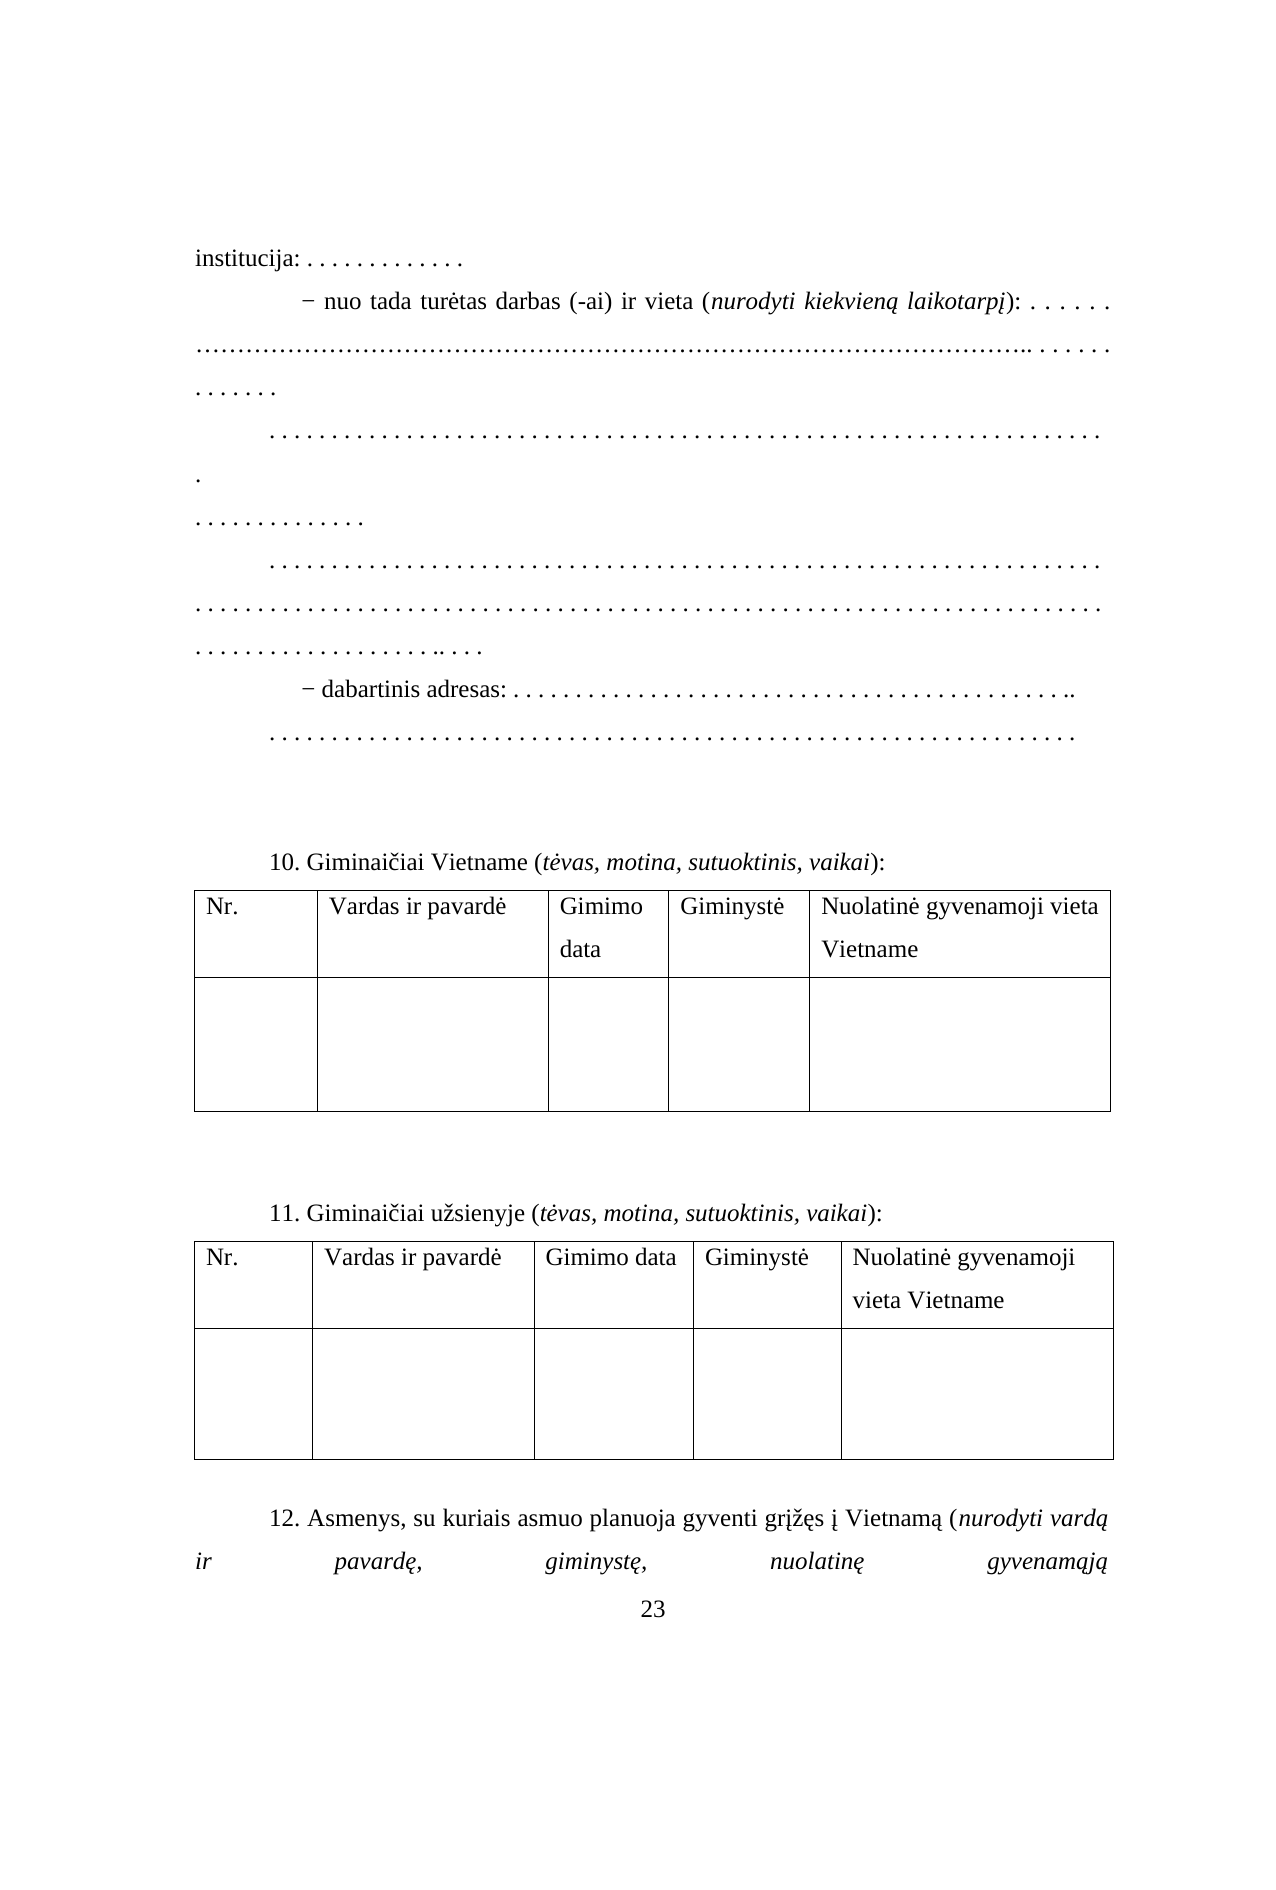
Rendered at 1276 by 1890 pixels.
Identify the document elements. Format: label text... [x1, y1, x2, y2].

table_cell [549, 978, 668, 1111]
table_header Vardas ir pavardė [313, 1242, 534, 1328]
text . . . . . . . . . . . . . . . . . . . . . . . . . . . . . . . . . . . . . . . . . . . . . . . . . . . . . . . . . . . . . . . . . . . . [195, 416, 1111, 487]
text institucija: . . . . . . . . . . . . . [195, 243, 1111, 272]
table_header Gimimo data [549, 891, 668, 977]
table_cell [313, 1329, 534, 1458]
text . . . . . . . . . . . . . . . . . . . . . . . . . . . . . . . . . . . . . . . . . . . . . . . . . . . . . . . . . . . . . . . . . [195, 717, 1111, 746]
text 12. Asmenys, su kuriais asmuo planuoja gyventi grįžęs į Vietnamą (nurodyti vardą ir pavardę, giminystę, nuolatinę gyvenamąją [195, 1503, 1111, 1574]
table_header Giminystė [669, 891, 809, 977]
table_header Nuolatinė gyvenamoji vieta Vietname [810, 891, 1110, 977]
table_cell [694, 1329, 841, 1458]
table_header Nuolatinė gyvenamoji vieta Vietname [842, 1242, 1113, 1328]
table_header Vardas ir pavardė [318, 891, 548, 977]
text . . . . . . . . . . . . . . . . . . . . . . . . . . . . . . . . . . . . . . . . . . . . . . . . . . . . . . . . . . . . . . . . . . . . . . . . . . . . . . . . . . . . . . . . . . . . . . . . . . . . . . . . . . . . . . . . . . . . . . . . . . . . . . . . . . . . . . . . . . . . . . . . . . . . . . . . . . . . . . . .. . . . [195, 545, 1111, 660]
table_cell [195, 978, 317, 1111]
text − nuo tada turėtas darbas (-ai) ir vieta (nurodyti kiekvieną laikotarpį): . . . . . . ……………………………………………………………………………………….. . . . . . . . . . . . . . [195, 286, 1111, 401]
text 10. Giminaičiai Vietname (tėvas, motina, sutuoktinis, vaikai): [195, 847, 1111, 876]
table_header Giminystė [694, 1242, 841, 1328]
table_header Gimimo data [535, 1242, 693, 1328]
text 11. Giminaičiai užsienyje (tėvas, motina, sutuoktinis, vaikai): [195, 1198, 1111, 1227]
table_header Nr. [195, 891, 317, 977]
table_header Nr. [195, 1242, 312, 1328]
table_cell [842, 1329, 1113, 1458]
table_cell [669, 978, 809, 1111]
text . . . . . . . . . . . . . . [195, 502, 1111, 531]
table_cell [318, 978, 548, 1111]
table_cell [535, 1329, 693, 1458]
table_cell [810, 978, 1110, 1111]
table_cell [195, 1329, 312, 1458]
text − dabartinis adresas: . . . . . . . . . . . . . . . . . . . . . . . . . . . . . . . . . . . . . . . . . . . . .. [195, 674, 1111, 703]
